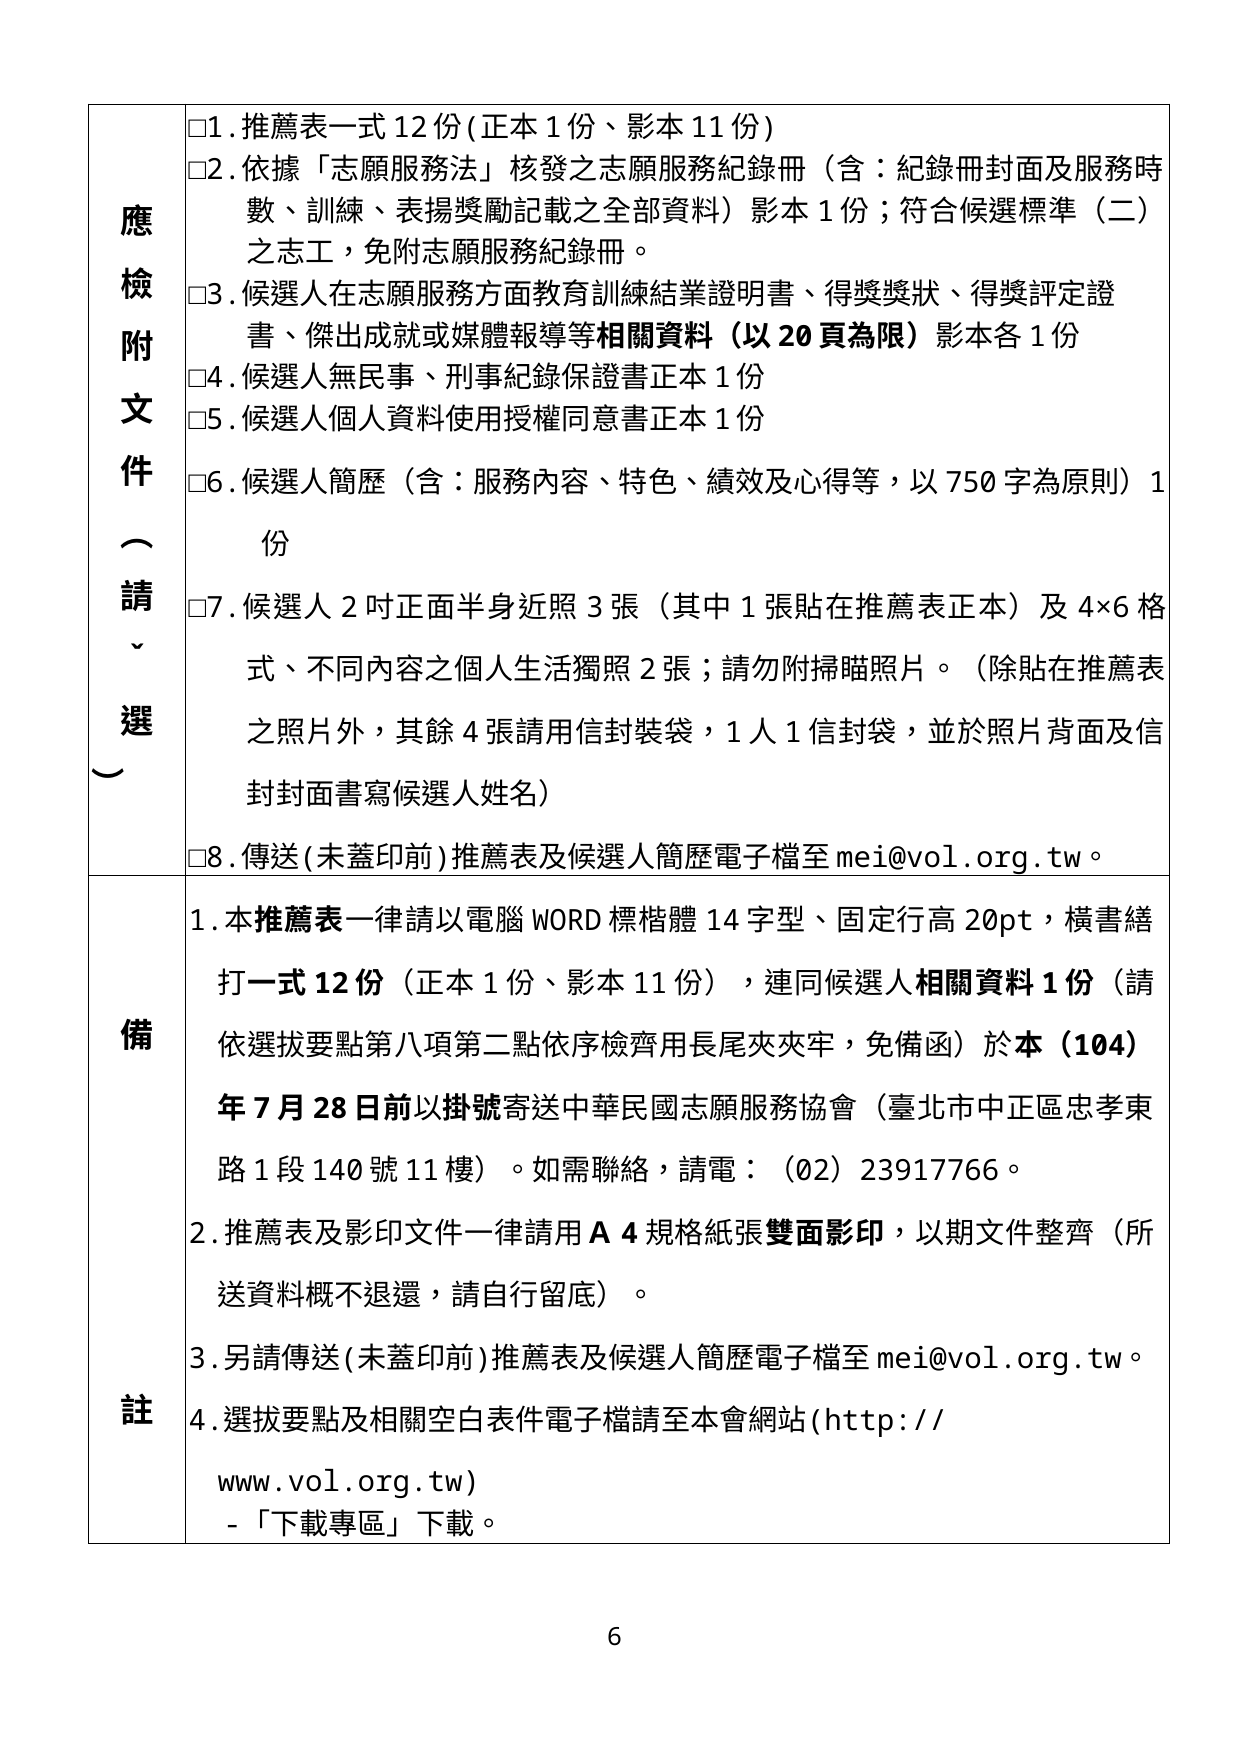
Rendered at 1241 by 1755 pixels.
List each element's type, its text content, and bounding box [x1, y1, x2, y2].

table_cell □1.推薦表一式12份(正本1份、影本11份) □2.依據「志願服務法」核發之志願服務紀錄冊（含：紀錄冊封面及服務時數、訓練、表揚獎勵記載之全部資料）影本1份；符合候選標準（二）之志工，免附志願服務紀錄冊。 □3.候選人在志願服務方面教育訓練結業證明書、得獎獎狀、得獎評定證書、傑出成就或媒體報導等相關資料（以20頁為限）影本各1份 □4.候選人無民事、刑事紀錄保證書正本1份 □5.候選人個人資料使用授權同意書正本1份 □6.候選人簡歷（含：服務內容、特色、績效及心得等，以750字為原則）1份 □7.候選人2吋正面半身近照3張（其中1張貼在推薦表正本）及4×6格式、不同內容之個人生活獨照2張；請勿附掃瞄照片。（除貼在推薦表之照片外，其餘4張請用信封裝袋，1人1信封袋，並於照片背面及信封封面書寫候選人姓名） □8.傳送(未蓋印前)推薦表及候選人簡歷電子檔至mei@vol.org.tw。 [186, 105, 1169, 875]
table_cell 1.本推薦表一律請以電腦WORD標楷體14字型、固定行高20pt，橫書繕打一式12份（正本1份、影本11份），連同候選人相關資料1份（請依選拔要點第八項第二點依序檢齊用長尾夾夾牢，免備函）於本（104）年7月28日前以掛號寄送中華民國志願服務協會（臺北市中正區忠孝東路1段140號11樓）。如需聯絡，請電：（02）23917766。 2.推薦表及影印文件一律請用Ａ4規格紙張雙面影印，以期文件整齊（所送資料概不退還，請自行留底）。 3.另請傳送(未蓋印前)推薦表及候選人簡歷電子檔至mei@vol.org.tw。 4.選拔要點及相關空白表件電子檔請至本會網站(http://www.vol.org.tw) -「下載專區」下載。 [186, 876, 1169, 1543]
table_cell 備 註 [89, 876, 185, 1543]
table_cell 應 檢 附 文 件 ︵ 請 ˇ 選 ︶ [89, 105, 185, 875]
